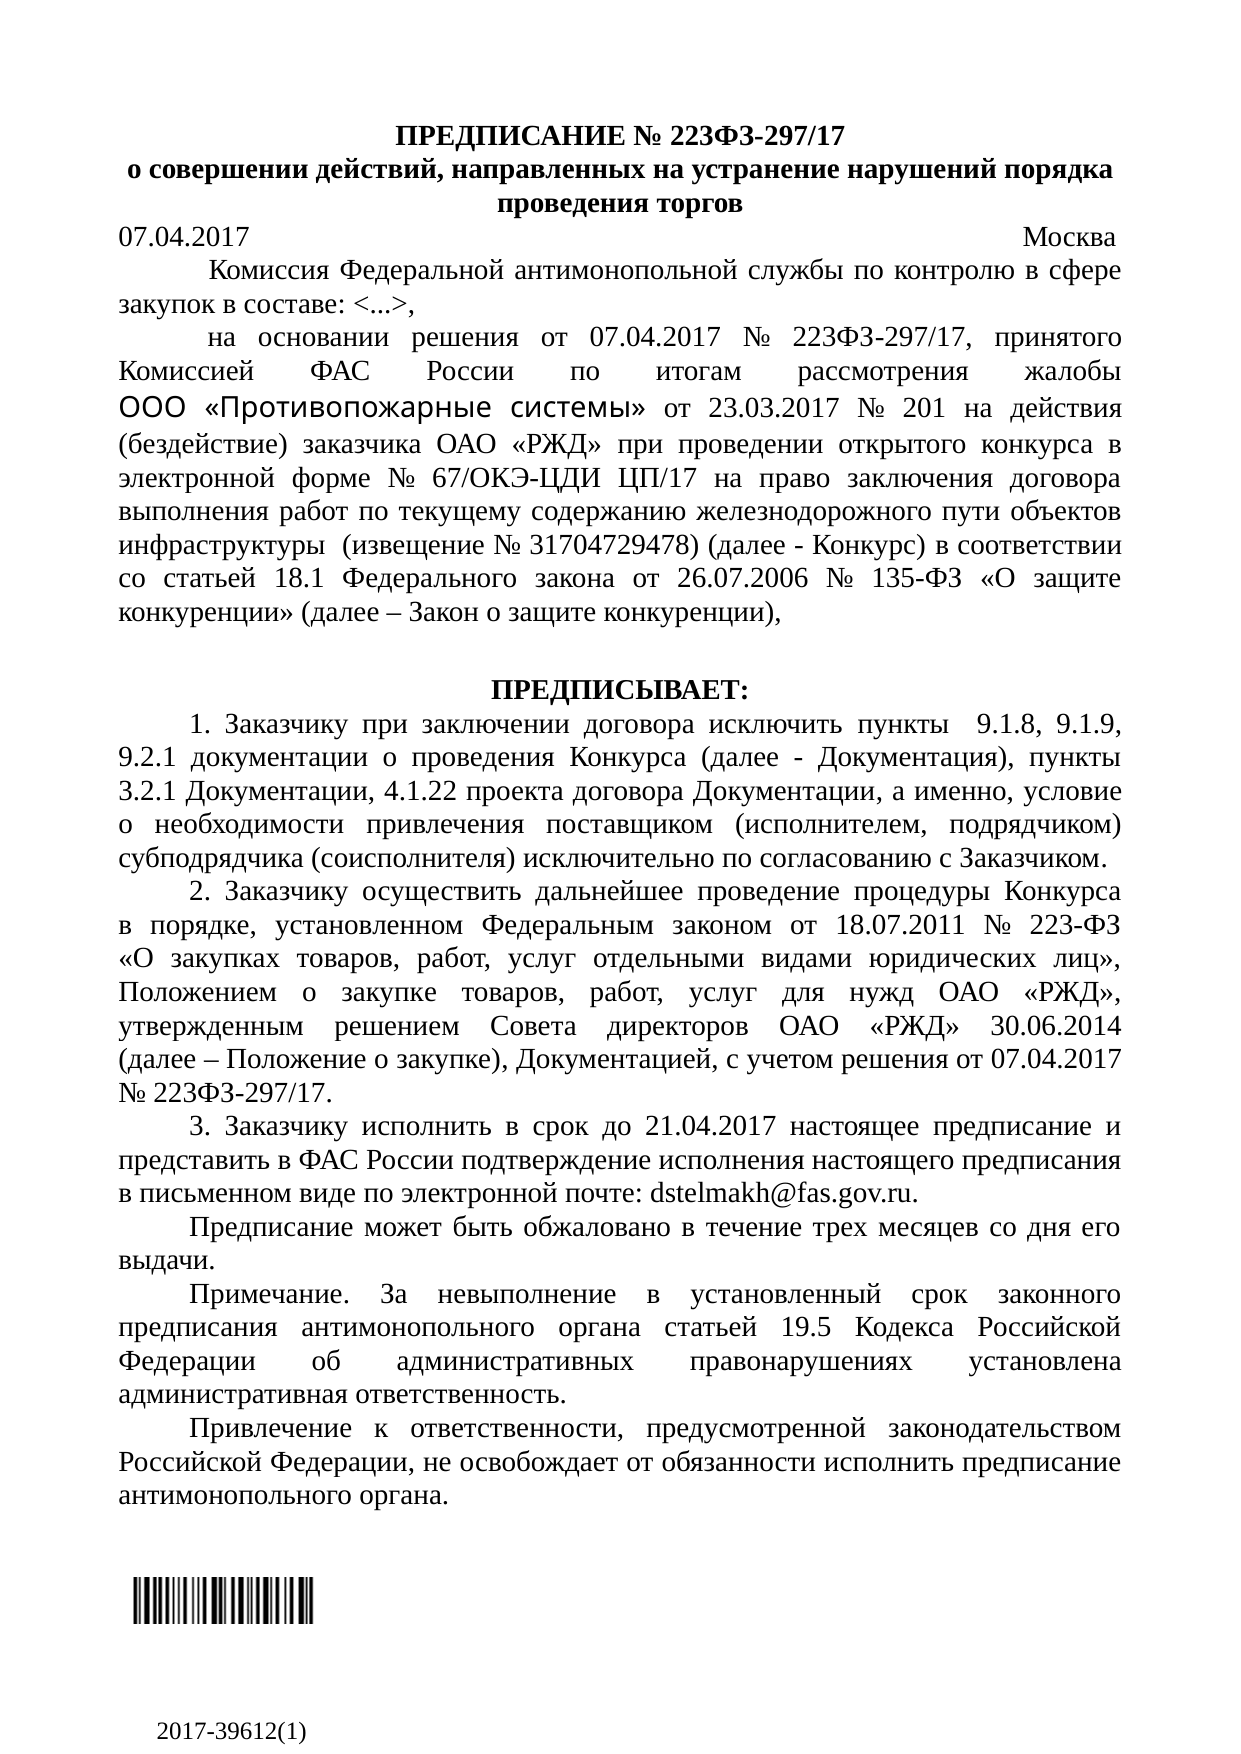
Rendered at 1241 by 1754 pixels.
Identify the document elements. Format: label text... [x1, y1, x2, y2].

text о совершении действий, направленных на устранение нарушений порядка проведения торгов [118, 152, 1122, 219]
text 3. Заказчику исполнить в срок до 21.04.2017 настоящее предписание и представить в ФАС России подтверждение исполнения настоящего предписания в письменном виде по электронной почте: dstelmakh@fas.gov.ru. [118, 1108, 1122, 1209]
text Привлечение к ответственности, предусмотренной законодательством Российской Федерации, не освобождает от обязанности исполнить предписание антимонопольного органа. [118, 1410, 1122, 1511]
text Комиссия Федеральной антимонопольной службы по контролю в сфере закупок в составе: <...>, [118, 252, 1122, 319]
text на основании решения от 07.04.2017 № 223ФЗ-297/17, принятого Комиссией ФАС России по итогам рассмотрения жалобы ООО «Противопожарные системы» от 23.03.2017 № 201 на действия (бездействие) заказчика ОАО «РЖД» при проведении открытого конкурса в электронной форме № 67/ОКЭ-ЦДИ ЦП/17 на право заключения договора выполнения работ по текущему содержанию железнодорожного пути объектов инфраструктуры (извещение № 31704729478) (далее - Конкурс) в соответствии со статьей 18.1 Федерального закона от 26.07.2006 № 135-ФЗ «О защите конкуренции» (далее – Закон о защите конкуренции), [118, 319, 1122, 627]
picture [118, 1577, 331, 1624]
text 2. Заказчику осуществить дальнейшее проведение процедуры Конкурса в порядке, установленном Федеральным законом от 18.07.2011 № 223-ФЗ «О закупках товаров, работ, услуг отдельными видами юридических лиц», Положением о закупке товаров, работ, услуг для нужд ОАО «РЖД», утвержденным решением Совета директоров ОАО «РЖД» 30.06.2014 (далее – Положение о закупке), Документацией, с учетом решения от 07.04.2017 № 223ФЗ-297/17. [118, 873, 1122, 1108]
text 1. Заказчику при заключении договора исключить пункты 9.1.8, 9.1.9, 9.2.1 документации о проведения Конкурса (далее - Документация), пункты 3.2.1 Документации, 4.1.22 проекта договора Документации, а именно, условие о необходимости привлечения поставщиком (исполнителем, подрядчиком) субподрядчика (соисполнителя) исключительно по согласованию с Заказчиком. [118, 706, 1122, 873]
text ПРЕДПИСЫВАЕТ: [118, 673, 1122, 706]
text Примечание. За невыполнение в установленный срок законного предписания антимонопольного органа статьей 19.5 Кодекса Российской Федерации об административных правонарушениях установлена административная ответственность. [118, 1276, 1122, 1410]
text ПРЕДПИСАНИЕ № 223ФЗ-297/17 [118, 118, 1122, 152]
text Предписание может быть обжаловано в течение трех месяцев со дня его выдачи. [118, 1209, 1122, 1276]
text 07.04.2017 Москва [118, 219, 1122, 252]
